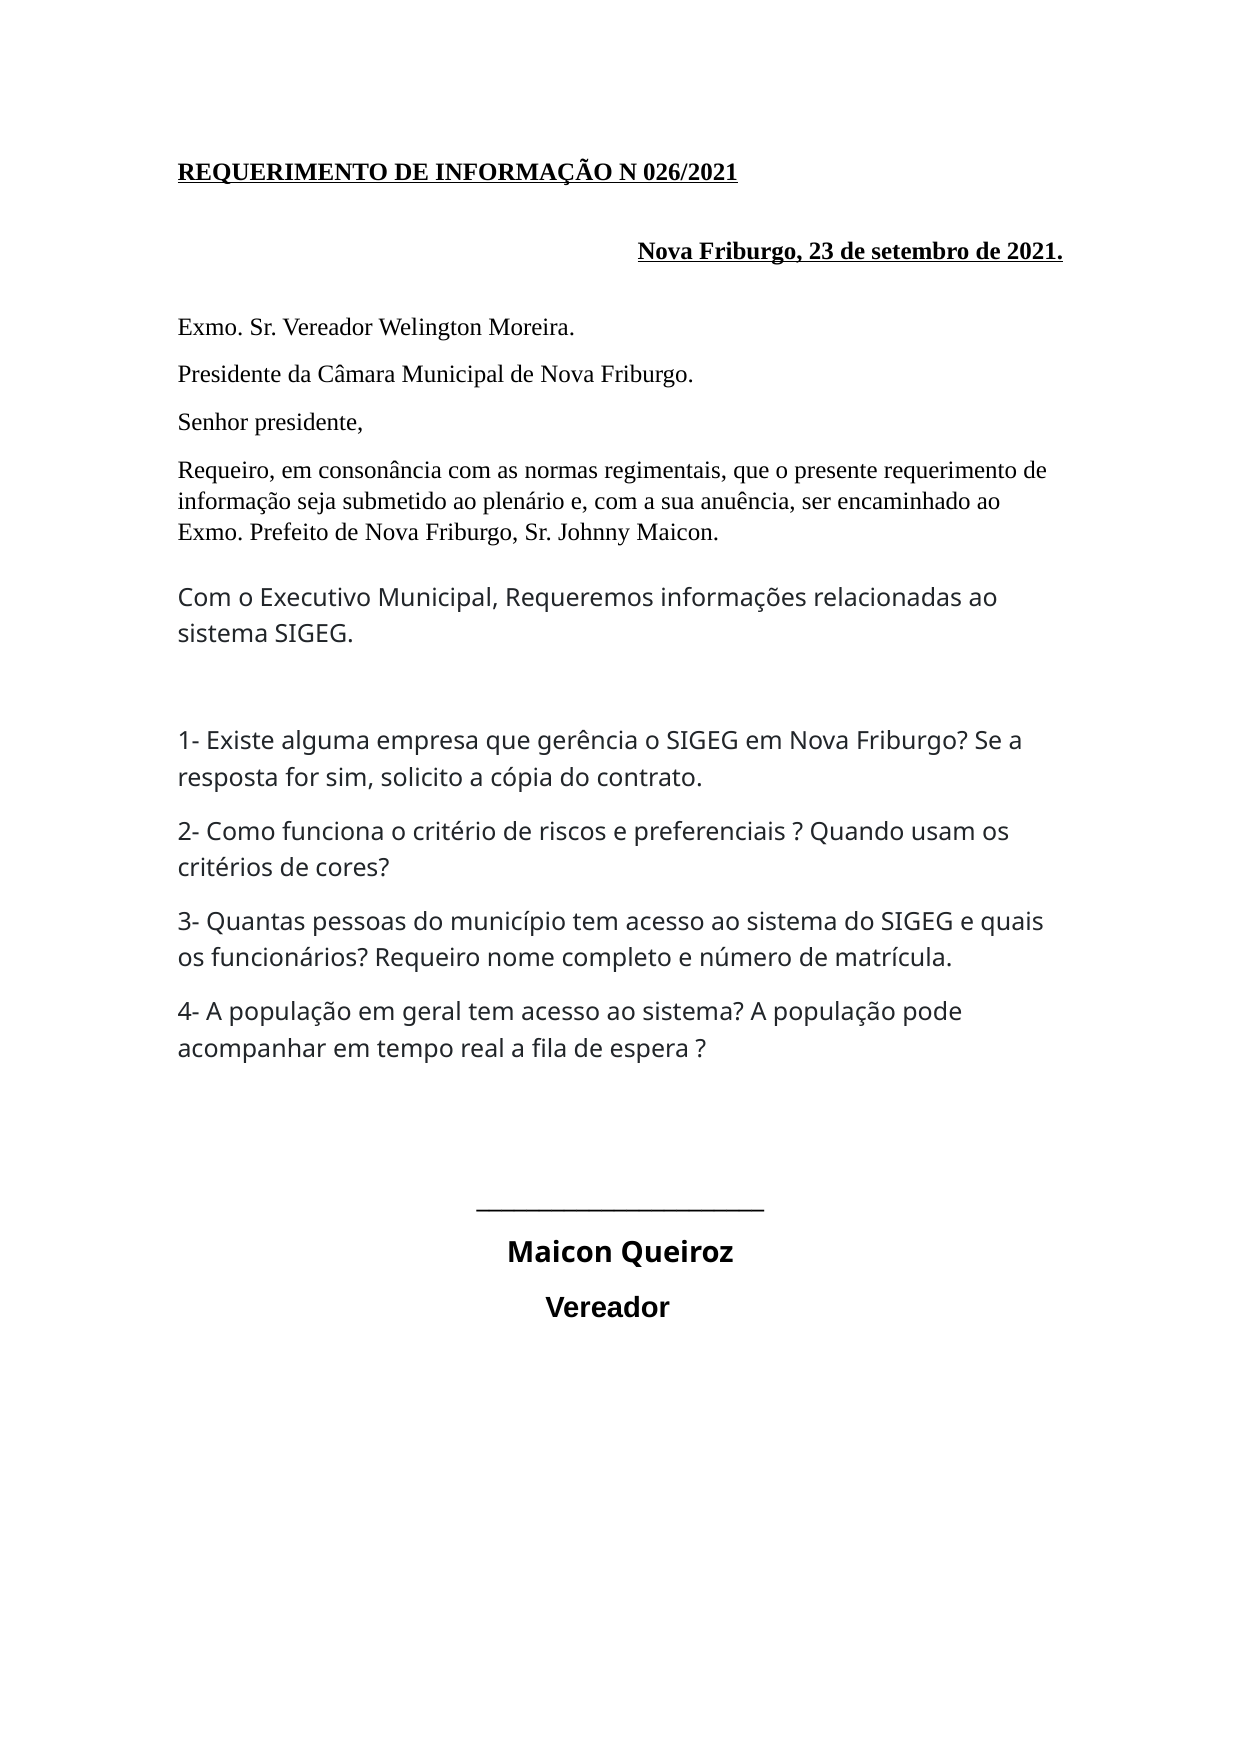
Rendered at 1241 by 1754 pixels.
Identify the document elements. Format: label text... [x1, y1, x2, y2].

text Vereador [215, 1290, 1063, 1323]
text Exmo. Sr. Vereador Welington Moreira. [177, 312, 1063, 340]
text Senhor presidente, [177, 407, 1063, 436]
text Maicon Queiroz [177, 1232, 1063, 1271]
text 3- Quantas pessoas do município tem acesso ao sistema do SIGEG e quais os funcionários? Requeiro nome completo e número de matrícula. [177, 903, 1063, 974]
text Presidente da Câmara Municipal de Nova Friburgo. [177, 359, 1063, 388]
text 1- Existe alguma empresa que gerência o SIGEG em Nova Friburgo? Se a resposta for sim, solicito a cópia do contrato. [177, 723, 1063, 794]
text 2- Como funciona o critério de riscos e preferenciais ? Quando usam os critérios de cores? [177, 813, 1063, 884]
text Requeiro, em consonância com as normas regimentais, que o presente requerimento de informação seja submetido ao plenário e, com a sua anuência, ser encaminhado ao Exmo. Prefeito de Nova Friburgo, Sr. Johnny Maicon. Com o Executivo Municipal, Requeremos informações relacionadas ao sistema SIGEG. [177, 455, 1063, 650]
text _______________________ [177, 1185, 1063, 1214]
text 4- A população em geral tem acesso ao sistema? A população pode acompanhar em tempo real a fila de espera ? [177, 993, 1063, 1064]
